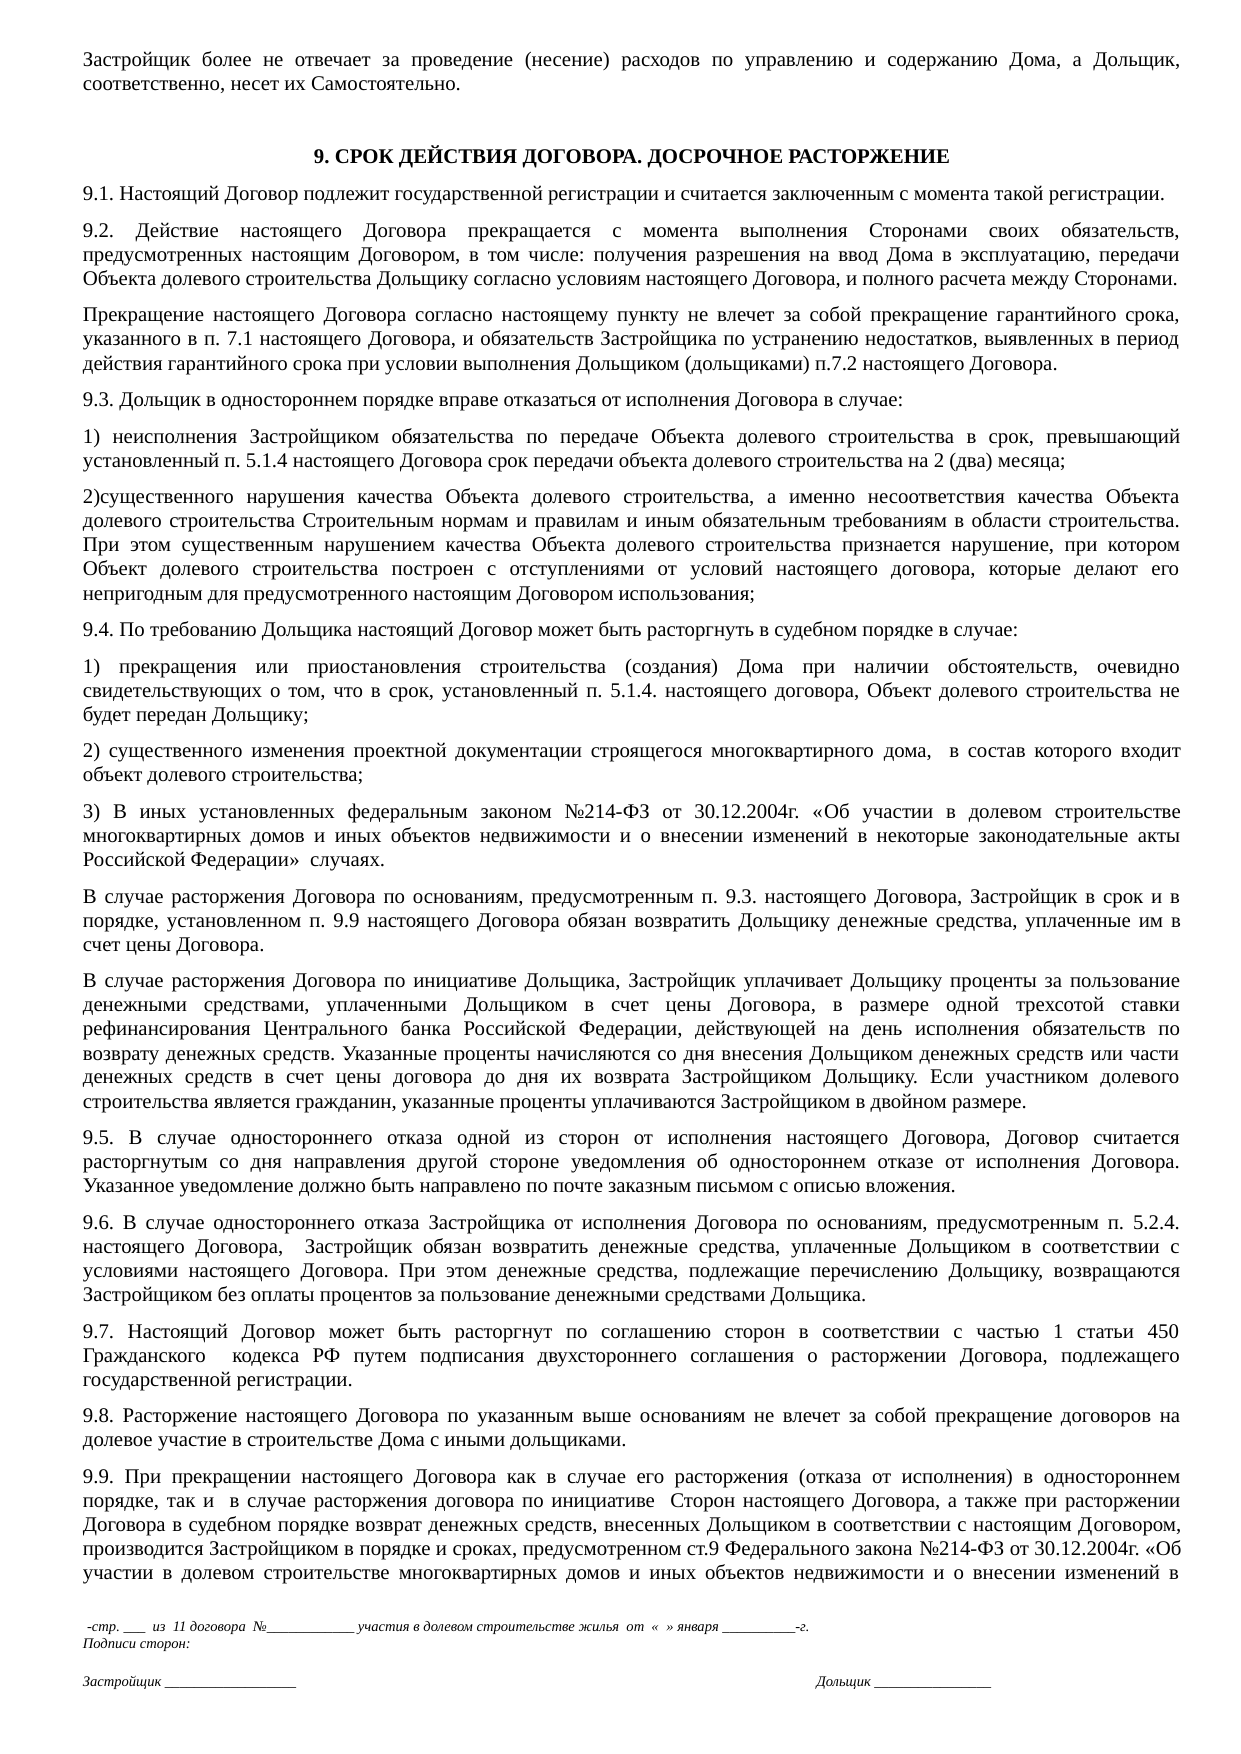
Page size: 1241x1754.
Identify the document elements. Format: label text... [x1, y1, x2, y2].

text 1) прекращения или приостановления строительства (создания) Дома при наличии обстоятельств, очевидно свидетельствующих о том, что в срок, установленный п. 5.1.4. настоящего договора, Объект долевого строительства не будет передан Дольщику; [83, 653, 1181, 726]
text 9. СРОК ДЕЙСТВИЯ ДОГОВОРА. ДОСРОЧНОЕ РАСТОРЖЕНИЕ [83, 144, 1181, 168]
text 9.2. Действие настоящего Договора прекращается с момента выполнения Сторонами своих обязательств, предусмотренных настоящим Договором, в том числе: получения разрешения на ввод Дома в эксплуатацию, передачи Объекта долевого строительства Дольщику согласно условиям настоящего Договора, и полного расчета между Сторонами. [83, 218, 1181, 290]
text 9.6. В случае одностороннего отказа Застройщика от исполнения Договора по основаниям, предусмотренным п. 5.2.4. настоящего Договора, Застройщик обязан возвратить денежные средства, уплаченные Дольщиком в соответствии с условиями настоящего Договора. При этом денежные средства, подлежащие перечислению Дольщику, возвращаются Застройщиком без оплаты процентов за пользование денежными средствами Дольщика. [83, 1210, 1181, 1306]
text В случае расторжения Договора по основаниям, предусмотренным п. 9.3. настоящего Договора, Застройщик в срок и в порядке, установленном п. 9.9 настоящего Договора обязан возвратить Дольщику денежные средства, уплаченные им в счет цены Договора. [83, 883, 1181, 956]
text В случае расторжения Договора по инициативе Дольщика, Застройщик уплачивает Дольщику проценты за пользование денежными средствами, уплаченными Дольщиком в счет цены Договора, в размере одной трехсотой ставки рефинансирования Центрального банка Российской Федерации, действующей на день исполнения обязательств по возврату денежных средств. Указанные проценты начисляются со дня внесения Дольщиком денежных средств или части денежных средств в счет цены договора до дня их возврата Застройщиком Дольщику. Если участником долевого строительства является гражданин, указанные проценты уплачиваются Застройщиком в двойном размере. [83, 968, 1181, 1113]
text Прекращение настоящего Договора согласно настоящему пункту не влечет за собой прекращение гарантийного срока, указанного в п. 7.1 настоящего Договора, и обязательств Застройщика по устранению недостатков, выявленных в период действия гарантийного срока при условии выполнения Дольщиком (дольщиками) п.7.2 настоящего Договора. [83, 302, 1181, 374]
text 3) В иных установленных федеральным законом №214-ФЗ от 30.12.2004г. «Об участии в долевом строительстве многоквартирных домов и иных объектов недвижимости и о внесении изменений в некоторые законодательные акты Российской Федерации» случаях. [83, 799, 1181, 871]
text 2)существенного нарушения качества Объекта долевого строительства, а именно несоответствия качества Объекта долевого строительства Строительным нормам и правилам и иным обязательным требованиям в области строительства. При этом существенным нарушением качества Объекта долевого строительства признается нарушение, при котором Объект долевого строительства построен с отступлениями от условий настоящего договора, которые делают его непригодным для предусмотренного настоящим Договором использования; [83, 484, 1181, 604]
text 1) неисполнения Застройщиком обязательства по передаче Объекта долевого строительства в срок, превышающий установленный п. 5.1.4 настоящего Договора срок передачи объекта долевого строительства на 2 (два) месяца; [83, 423, 1181, 472]
text 9.8. Расторжение настоящего Договора по указанным выше основаниям не влечет за собой прекращение договоров на долевое участие в строительстве Дома с иными дольщиками. [83, 1403, 1181, 1451]
text 9.3. Дольщик в одностороннем порядке вправе отказаться от исполнения Договора в случае: [83, 387, 1181, 411]
text 9.7. Настоящий Договор может быть расторгнут по соглашению сторон в соответствии с частью 1 статьи 450 Гражданского кодекса РФ путем подписания двухстороннего соглашения о расторжении Договора, подлежащего государственной регистрации. [83, 1318, 1181, 1391]
text 2) существенного изменения проектной документации строящегося многоквартирного дома, в состав которого входит объект долевого строительства; [83, 738, 1181, 786]
text 9.1. Настоящий Договор подлежит государственной регистрации и считается заключенным с момента такой регистрации. [83, 181, 1181, 205]
text 9.5. В случае одностороннего отказа одной из сторон от исполнения настоящего Договора, Договор считается расторгнутым со дня направления другой стороне уведомления об одностороннем отказе от исполнения Договора. Указанное уведомление должно быть направлено по почте заказным письмом с описью вложения. [83, 1125, 1181, 1197]
text 9.9. При прекращении настоящего Договора как в случае его расторжения (отказа от исполнения) в одностороннем порядке, так и в случае расторжения договора по инициативе Сторон настоящего Договора, а также при расторжении Договора в судебном порядке возврат денежных средств, внесенных Дольщиком в соответствии с настоящим Договором, производится Застройщиком в порядке и сроках, предусмотренном ст.9 Федерального закона №214-ФЗ от 30.12.2004г. «Об участии в долевом строительстве многоквартирных домов и иных объектов недвижимости и о внесении изменений в [83, 1464, 1181, 1584]
text 9.4. По требованию Дольщика настоящий Договор может быть расторгнуть в судебном порядке в случае: [83, 617, 1181, 641]
text Застройщик более не отвечает за проведение (несение) расходов по управлению и содержанию Дома, а Дольщик, соответственно, несет их Самостоятельно. [83, 47, 1181, 95]
